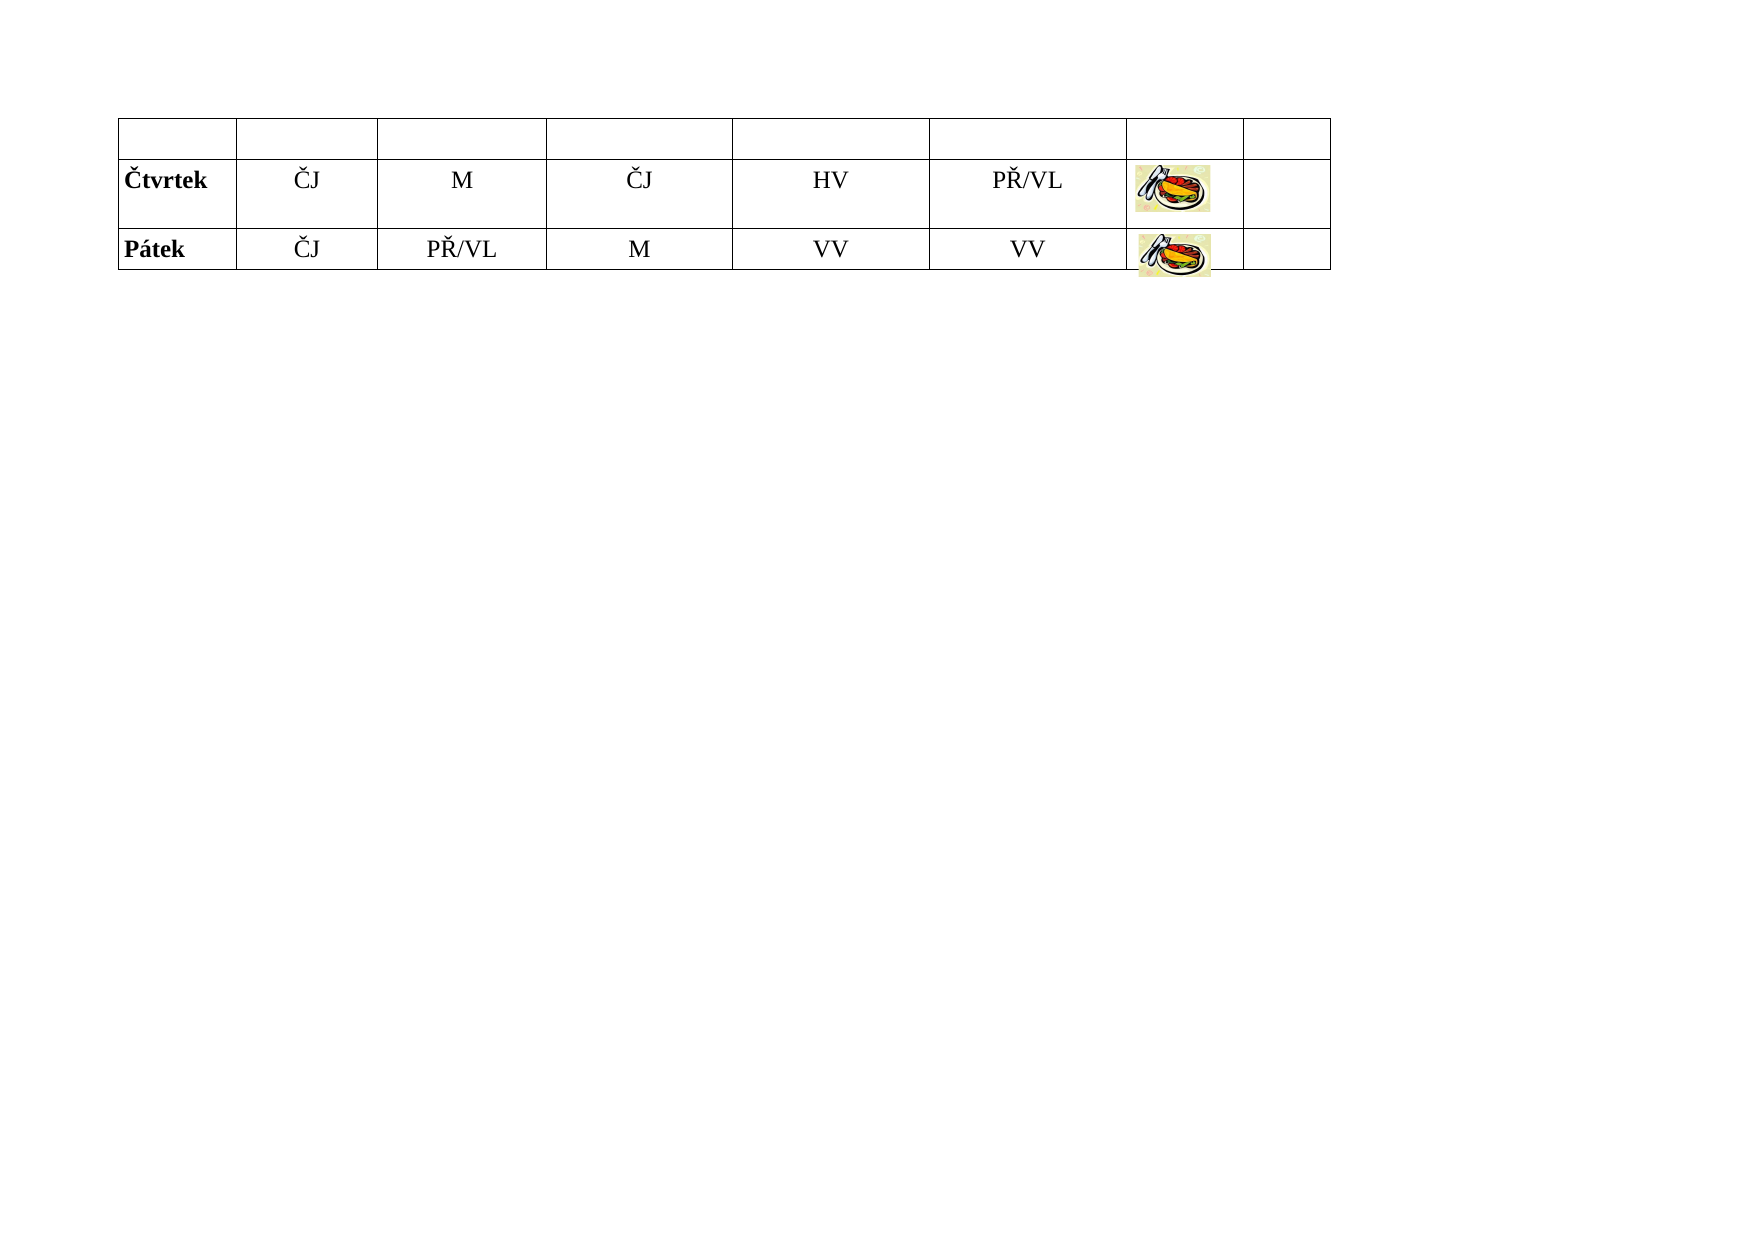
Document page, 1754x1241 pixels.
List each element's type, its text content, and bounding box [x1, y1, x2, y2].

table_cell [1244, 160, 1330, 228]
table_cell VV [930, 229, 1126, 269]
table_cell [1127, 119, 1243, 159]
table_cell [930, 119, 1126, 159]
table_cell ČJ [547, 160, 732, 228]
table_cell [733, 119, 929, 159]
table_cell [1244, 229, 1330, 269]
table_cell HV [733, 160, 929, 228]
table_cell [1127, 229, 1243, 269]
table_cell ČJ [237, 160, 377, 228]
table_cell [547, 119, 732, 159]
table_cell M [378, 160, 546, 228]
table_cell VV [733, 229, 929, 269]
table_cell PŘ/VL [930, 160, 1126, 228]
table_cell ČJ [237, 229, 377, 269]
table_cell PŘ/VL [378, 229, 546, 269]
table_cell Pátek [119, 229, 236, 269]
table_cell [237, 119, 377, 159]
table_cell M [547, 229, 732, 269]
table_cell [1244, 119, 1330, 159]
table_cell Čtvrtek [119, 160, 236, 228]
table_cell [119, 119, 236, 159]
table_cell [1127, 160, 1243, 228]
table_cell [378, 119, 546, 159]
